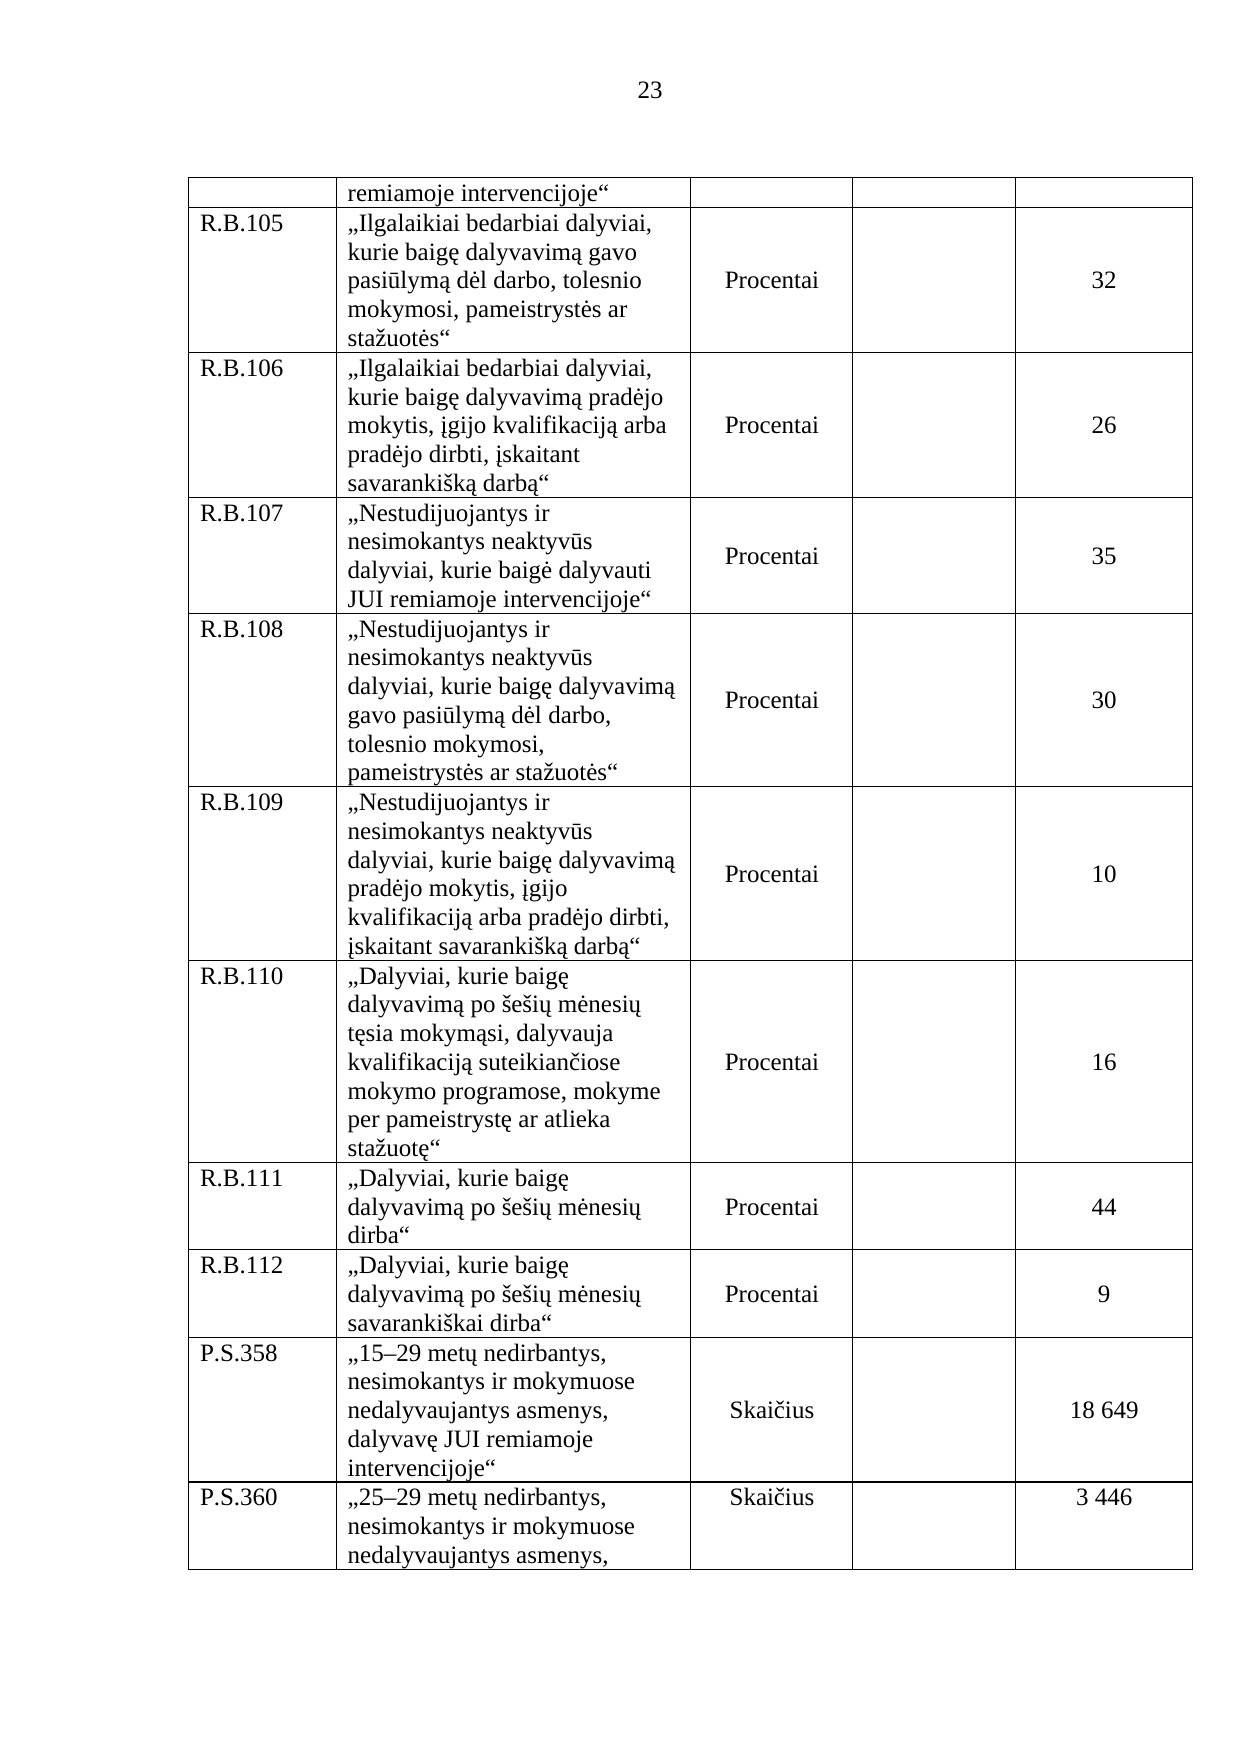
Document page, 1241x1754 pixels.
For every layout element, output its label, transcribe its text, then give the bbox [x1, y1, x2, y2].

table_cell P.S.360 [189, 1483, 336, 1569]
table_cell 30 [1016, 614, 1192, 786]
table_cell [853, 1163, 1015, 1249]
table_cell P.S.358 [189, 1338, 336, 1481]
table_cell Skaičius [691, 1483, 852, 1569]
table_cell „25–29 metų nedirbantys, nesimokantys ir mokymuose nedalyvaujantys asmenys, [337, 1483, 690, 1569]
table_cell Procentai [691, 961, 852, 1162]
table_cell „Dalyviai, kurie baigę dalyvavimą po šešių mėnesių dirba“ [337, 1163, 690, 1249]
table_cell [853, 1250, 1015, 1337]
table_cell Skaičius [691, 1338, 852, 1481]
table_cell 18 649 [1016, 1338, 1192, 1481]
table_cell „Nestudijuojantys ir nesimokantys neaktyvūs dalyviai, kurie baigę dalyvavimą gavo pasiūlymą dėl darbo, tolesnio mokymosi, pameistrystės ar stažuotės“ [337, 614, 690, 786]
table_cell R.B.111 [189, 1163, 336, 1249]
table_cell Procentai [691, 787, 852, 960]
table_cell Procentai [691, 353, 852, 497]
table_cell „Ilgalaikiai bedarbiai dalyviai, kurie baigę dalyvavimą pradėjo mokytis, įgijo kvalifikaciją arba pradėjo dirbti, įskaitant savarankišką darbą“ [337, 353, 690, 497]
table_cell „Dalyviai, kurie baigę dalyvavimą po šešių mėnesių tęsia mokymąsi, dalyvauja kvalifikaciją suteikiančiose mokymo programose, mokyme per pameistrystę ar atlieka stažuotę“ [337, 961, 690, 1162]
table_cell „Ilgalaikiai bedarbiai dalyviai, kurie baigę dalyvavimą gavo pasiūlymą dėl darbo, tolesnio mokymosi, pameistrystės ar stažuotės“ [337, 208, 690, 352]
table_cell „15–29 metų nedirbantys, nesimokantys ir mokymuose nedalyvaujantys asmenys, dalyvavę JUI remiamoje intervencijoje“ [337, 1338, 690, 1481]
table_cell [853, 787, 1015, 960]
table_cell [853, 961, 1015, 1162]
table_cell R.B.108 [189, 614, 336, 786]
table_cell [853, 353, 1015, 497]
table_cell R.B.107 [189, 498, 336, 613]
table_cell remiamoje intervencijoje“ [337, 178, 690, 207]
table_cell [853, 178, 1015, 207]
table_cell 16 [1016, 961, 1192, 1162]
table_cell [853, 1483, 1015, 1569]
table_cell Procentai [691, 1163, 852, 1249]
table_cell [853, 1338, 1015, 1481]
table_cell [691, 178, 852, 207]
table_cell [853, 208, 1015, 352]
table_cell 9 [1016, 1250, 1192, 1337]
table_cell Procentai [691, 1250, 852, 1337]
table_cell 3 446 [1016, 1483, 1192, 1569]
table_cell R.B.109 [189, 787, 336, 960]
table_cell 26 [1016, 353, 1192, 497]
table_cell R.B.112 [189, 1250, 336, 1337]
table_cell [853, 614, 1015, 786]
table_cell R.B.105 [189, 208, 336, 352]
table_cell [1016, 178, 1192, 207]
table_cell „Nestudijuojantys ir nesimokantys neaktyvūs dalyviai, kurie baigė dalyvauti JUI remiamoje intervencijoje“ [337, 498, 690, 613]
table_cell R.B.106 [189, 353, 336, 497]
table_cell Procentai [691, 208, 852, 352]
table_cell Procentai [691, 498, 852, 613]
table_cell „Dalyviai, kurie baigę dalyvavimą po šešių mėnesių savarankiškai dirba“ [337, 1250, 690, 1337]
table_cell 32 [1016, 208, 1192, 352]
table_cell 35 [1016, 498, 1192, 613]
table_cell 44 [1016, 1163, 1192, 1249]
table_cell 10 [1016, 787, 1192, 960]
table_cell [189, 178, 336, 207]
table_cell „Nestudijuojantys ir nesimokantys neaktyvūs dalyviai, kurie baigę dalyvavimą pradėjo mokytis, įgijo kvalifikaciją arba pradėjo dirbti, įskaitant savarankišką darbą“ [337, 787, 690, 960]
table_cell R.B.110 [189, 961, 336, 1162]
table_cell Procentai [691, 614, 852, 786]
table_cell [853, 498, 1015, 613]
